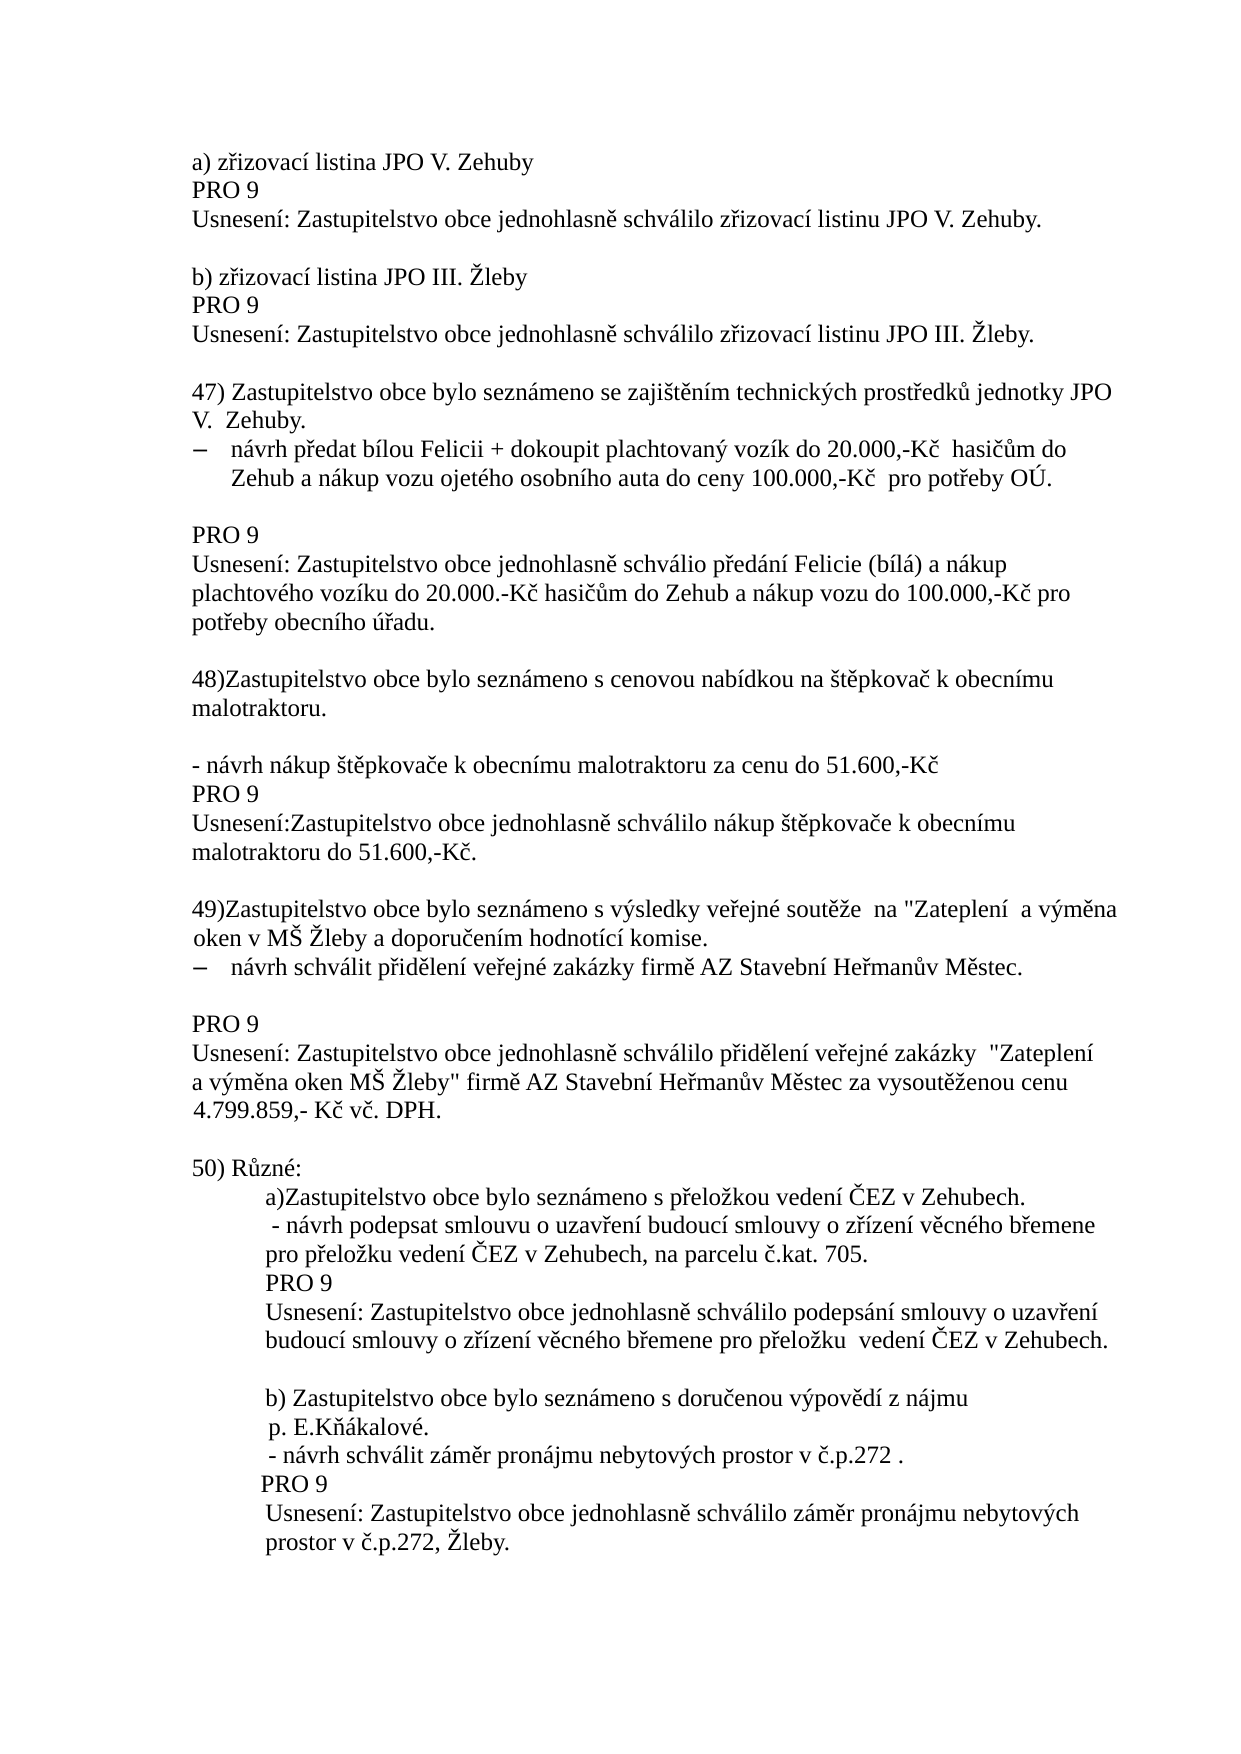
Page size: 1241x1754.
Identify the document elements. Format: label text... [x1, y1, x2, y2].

text Usnesení: Zastupitelstvo obce jednohlasně schválilo přidělení veřejné zakázky "Zateplení a výměna oken MŠ Žleby" firmě AZ Stavební Heřmanův Městec za vysoutěženou cenu [118, 1038, 1122, 1096]
text Usnesení: Zastupitelstvo obce jednohlasně schválilo záměr pronájmu nebytových prostor v č.p.272, Žleby. [118, 1498, 1122, 1556]
text PRO 9 [118, 176, 1122, 204]
text 49)Zastupitelstvo obce bylo seznámeno s výsledky veřejné soutěže na "Zateplení a výměna [118, 894, 1122, 923]
text oken v MŠ Žleby a doporučením hodnotící komise. [118, 923, 1122, 952]
text 47) Zastupitelstvo obce bylo seznámeno se zajištěním technických prostředků jednotky JPO V. Zehuby. [118, 377, 1122, 434]
list Zehub a nákup vozu ojetého osobního auta do ceny 100.000,-Kč pro potřeby OÚ. [193, 463, 1122, 492]
text PRO 9 [118, 521, 1122, 549]
text a) zřizovací listina JPO V. Zehuby [118, 147, 1122, 176]
text 4.799.859,- Kč vč. DPH. [118, 1096, 1122, 1124]
text p. E.Kňákalové. [118, 1412, 1122, 1441]
text PRO 9 [118, 779, 1122, 808]
text Usnesení: Zastupitelstvo obce jednohlasně schválilo zřizovací listinu JPO III. Žleby. [118, 319, 1122, 348]
list návrh předat bílou Felicii + dokoupit plachtovaný vozík do 20.000,-Kč hasičům do [193, 434, 1122, 463]
text b) Zastupitelstvo obce bylo seznámeno s doručenou výpovědí z nájmu [118, 1383, 1122, 1412]
text PRO 9 [118, 1268, 1122, 1297]
text - návrh podepsat smlouvu o uzavření budoucí smlouvy o zřízení věcného břemene pro přeložku vedení ČEZ v Zehubech, na parcelu č.kat. 705. [118, 1211, 1122, 1268]
text Usnesení: Zastupitelstvo obce jednohlasně schválio předání Felicie (bílá) a nákup plachtového vozíku do 20.000.-Kč hasičům do Zehub a nákup vozu do 100.000,-Kč pro potřeby obecního úřadu. [118, 549, 1122, 636]
text - návrh nákup štěpkovače k obecnímu malotraktoru za cenu do 51.600,-Kč [118, 751, 1122, 779]
text 48)Zastupitelstvo obce bylo seznámeno s cenovou nabídkou na štěpkovač k obecnímu malotraktoru. [118, 664, 1122, 722]
text Usnesení: Zastupitelstvo obce jednohlasně schválilo podepsání smlouvy o uzavření budoucí smlouvy o zřízení věcného břemene pro přeložku vedení ČEZ v Zehubech. [118, 1297, 1122, 1354]
text PRO 9 [118, 291, 1122, 319]
text PRO 9 [118, 1469, 1122, 1498]
text b) zřizovací listina JPO III. Žleby [118, 262, 1122, 291]
text a)Zastupitelstvo obce bylo seznámeno s přeložkou vedení ČEZ v Zehubech. [118, 1182, 1122, 1211]
text 50) Různé: [118, 1153, 1122, 1182]
text PRO 9 [118, 1009, 1122, 1038]
text Usnesení: Zastupitelstvo obce jednohlasně schválilo zřizovací listinu JPO V. Zehuby. [118, 204, 1122, 233]
text Usnesení:Zastupitelstvo obce jednohlasně schválilo nákup štěpkovače k obecnímu malotraktoru do 51.600,-Kč. [118, 808, 1122, 866]
text - návrh schválit záměr pronájmu nebytových prostor v č.p.272 . [118, 1441, 1122, 1469]
list návrh schválit přidělení veřejné zakázky firmě AZ Stavební Heřmanův Městec. [193, 952, 1122, 981]
